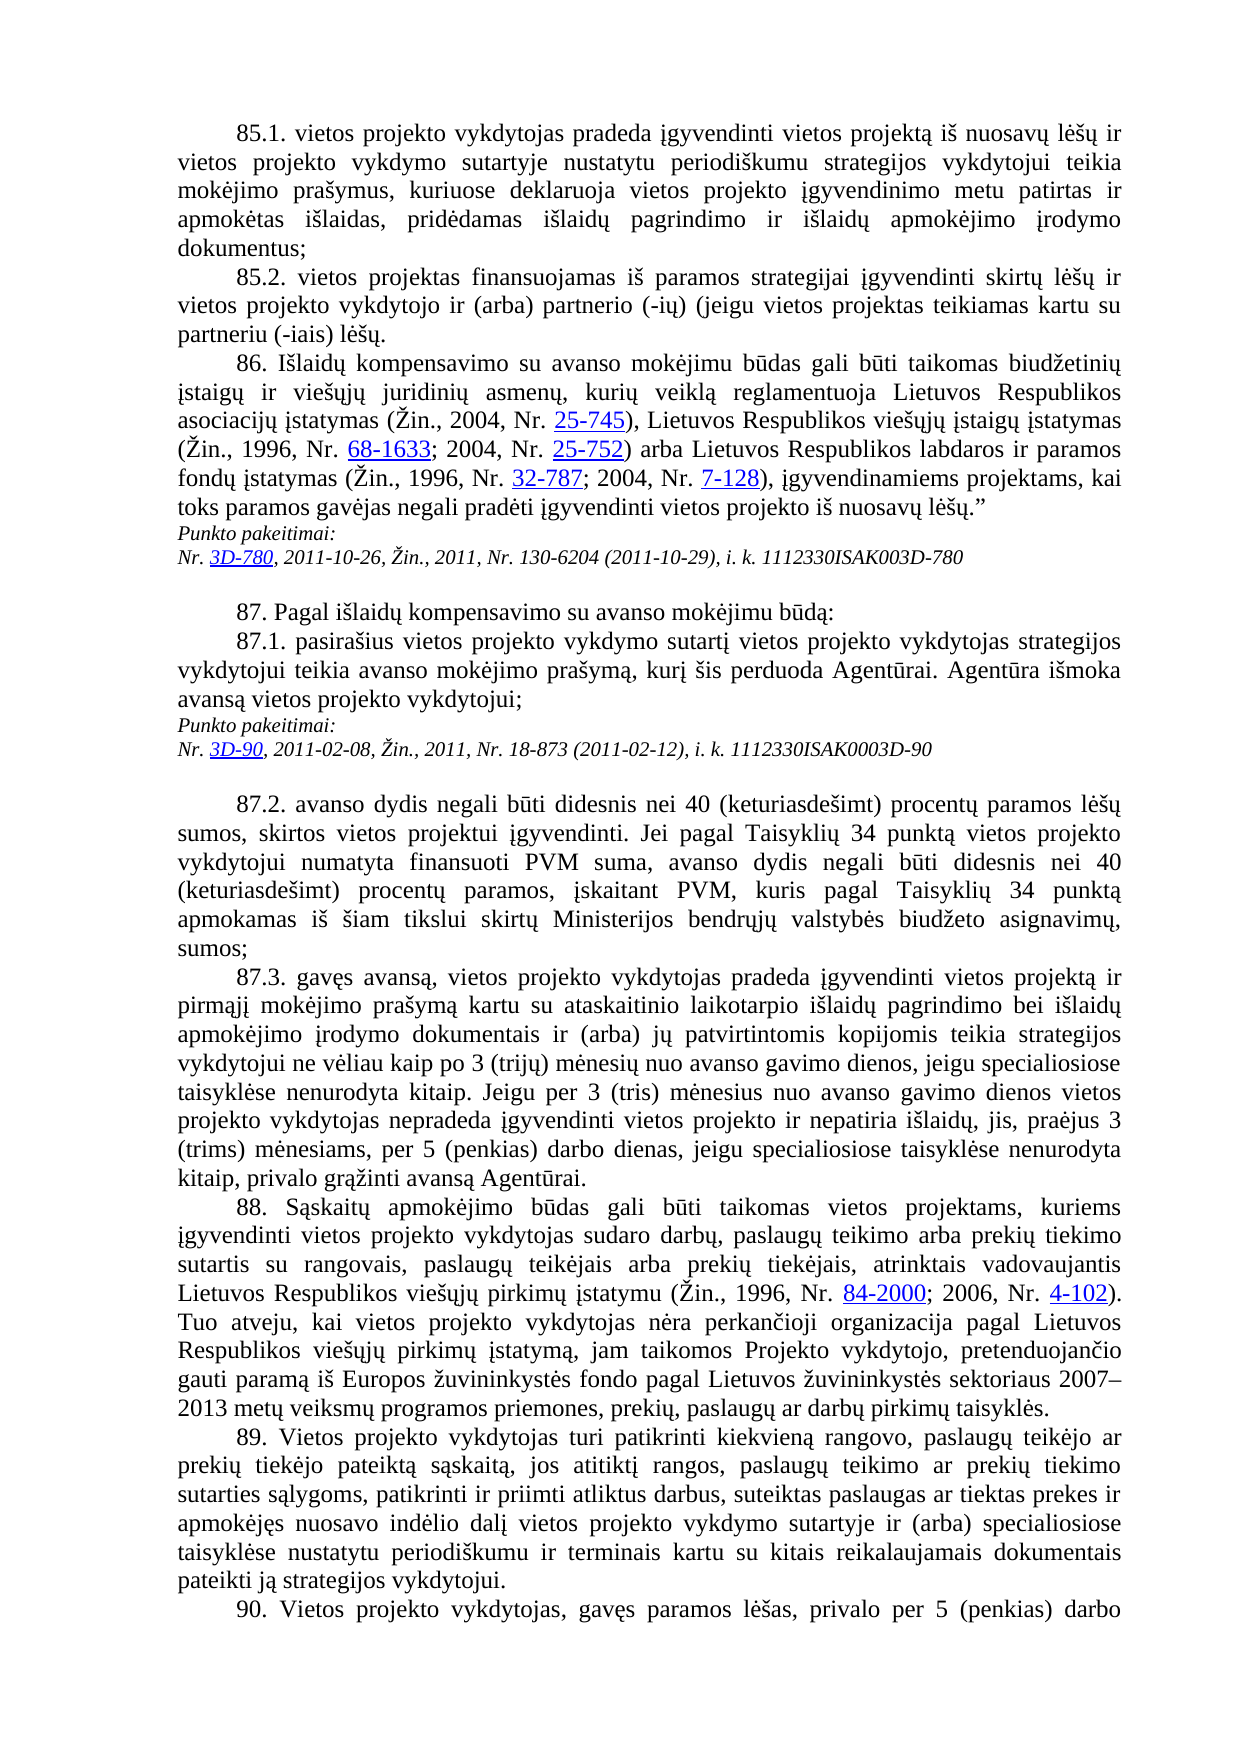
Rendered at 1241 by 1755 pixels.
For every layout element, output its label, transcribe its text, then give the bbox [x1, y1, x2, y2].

text 85.1. vietos projekto vykdytojas pradeda įgyvendinti vietos projektą iš nuosavų lėšų ir vietos projekto vykdymo sutartyje nustatytu periodiškumu strategijos vykdytojui teikia mokėjimo prašymus, kuriuose deklaruoja vietos projekto įgyvendinimo metu patirtas ir apmokėtas išlaidas, pridėdamas išlaidų pagrindimo ir išlaidų apmokėjimo įrodymo dokumentus; [177, 118, 1122, 262]
text 86. Išlaidų kompensavimo su avanso mokėjimu būdas gali būti taikomas biudžetinių įstaigų ir viešųjų juridinių asmenų, kurių veiklą reglamentuoja Lietuvos Respublikos asociacijų įstatymas (Žin., 2004, Nr. 25-745), Lietuvos Respublikos viešųjų įstaigų įstatymas (Žin., 1996, Nr. 68-1633; 2004, Nr. 25-752) arba Lietuvos Respublikos labdaros ir paramos fondų įstatymas (Žin., 1996, Nr. 32-787; 2004, Nr. 7-128), įgyvendinamiems projektams, kai toks paramos gavėjas negali pradėti įgyvendinti vietos projekto iš nuosavų lėšų.” [177, 348, 1122, 521]
text 87.1. pasirašius vietos projekto vykdymo sutartį vietos projekto vykdytojas strategijos vykdytojui teikia avanso mokėjimo prašymą, kurį šis perduoda Agentūrai. Agentūra išmoka avansą vietos projekto vykdytojui; [177, 626, 1122, 712]
text 87.3. gavęs avansą, vietos projekto vykdytojas pradeda įgyvendinti vietos projektą ir pirmąjį mokėjimo prašymą kartu su ataskaitinio laikotarpio išlaidų pagrindimo bei išlaidų apmokėjimo įrodymo dokumentais ir (arba) jų patvirtintomis kopijomis teikia strategijos vykdytojui ne vėliau kaip po 3 (trijų) mėnesių nuo avanso gavimo dienos, jeigu specialiosiose taisyklėse nenurodyta kitaip. Jeigu per 3 (tris) mėnesius nuo avanso gavimo dienos vietos projekto vykdytojas nepradeda įgyvendinti vietos projekto ir nepatiria išlaidų, jis, praėjus 3 (trims) mėnesiams, per 5 (penkias) darbo dienas, jeigu specialiosiose taisyklėse nenurodyta kitaip, privalo grąžinti avansą Agentūrai. [177, 962, 1122, 1192]
text 87. Pagal išlaidų kompensavimo su avanso mokėjimu būdą: [177, 597, 1122, 626]
text 89. Vietos projekto vykdytojas turi patikrinti kiekvieną rangovo, paslaugų teikėjo ar prekių tiekėjo pateiktą sąskaitą, jos atitiktį rangos, paslaugų teikimo ar prekių tiekimo sutarties sąlygoms, patikrinti ir priimti atliktus darbus, suteiktas paslaugas ar tiektas prekes ir apmokėjęs nuosavo indėlio dalį vietos projekto vykdymo sutartyje ir (arba) specialiosiose taisyklėse nustatytu periodiškumu ir terminais kartu su kitais reikalaujamais dokumentais pateikti ją strategijos vykdytojui. [177, 1422, 1122, 1594]
text 85.2. vietos projektas finansuojamas iš paramos strategijai įgyvendinti skirtų lėšų ir vietos projekto vykdytojo ir (arba) partnerio (-ių) (jeigu vietos projektas teikiamas kartu su partneriu (-iais) lėšų. [177, 262, 1122, 348]
text Nr. 3D-780, 2011-10-26, Žin., 2011, Nr. 130-6204 (2011-10-29), i. k. 1112330ISAK003D-780 [177, 545, 1122, 569]
text 88. Sąskaitų apmokėjimo būdas gali būti taikomas vietos projektams, kuriems įgyvendinti vietos projekto vykdytojas sudaro darbų, paslaugų teikimo arba prekių tiekimo sutartis su rangovais, paslaugų teikėjais arba prekių tiekėjais, atrinktais vadovaujantis Lietuvos Respublikos viešųjų pirkimų įstatymu (Žin., 1996, Nr. 84-2000; 2006, Nr. 4-102). Tuo atveju, kai vietos projekto vykdytojas nėra perkančioji organizacija pagal Lietuvos Respublikos viešųjų pirkimų įstatymą, jam taikomos Projekto vykdytojo, pretenduojančio gauti paramą iš Europos žuvininkystės fondo pagal Lietuvos žuvininkystės sektoriaus 2007–2013 metų veiksmų programos priemones, prekių, paslaugų ar darbų pirkimų taisyklės. [177, 1192, 1122, 1422]
text 87.2. avanso dydis negali būti didesnis nei 40 (keturiasdešimt) procentų paramos lėšų sumos, skirtos vietos projektui įgyvendinti. Jei pagal Taisyklių 34 punktą vietos projekto vykdytojui numatyta finansuoti PVM suma, avanso dydis negali būti didesnis nei 40 (keturiasdešimt) procentų paramos, įskaitant PVM, kuris pagal Taisyklių 34 punktą apmokamas iš šiam tikslui skirtų Ministerijos bendrųjų valstybės biudžeto asignavimų, sumos; [177, 789, 1122, 962]
text Nr. 3D-90, 2011-02-08, Žin., 2011, Nr. 18-873 (2011-02-12), i. k. 1112330ISAK0003D-90 [177, 737, 1122, 761]
text Punkto pakeitimai: [177, 712, 1122, 737]
text 90. Vietos projekto vykdytojas, gavęs paramos lėšas, privalo per 5 (penkias) darbo [177, 1594, 1122, 1623]
text Punkto pakeitimai: [177, 521, 1122, 545]
